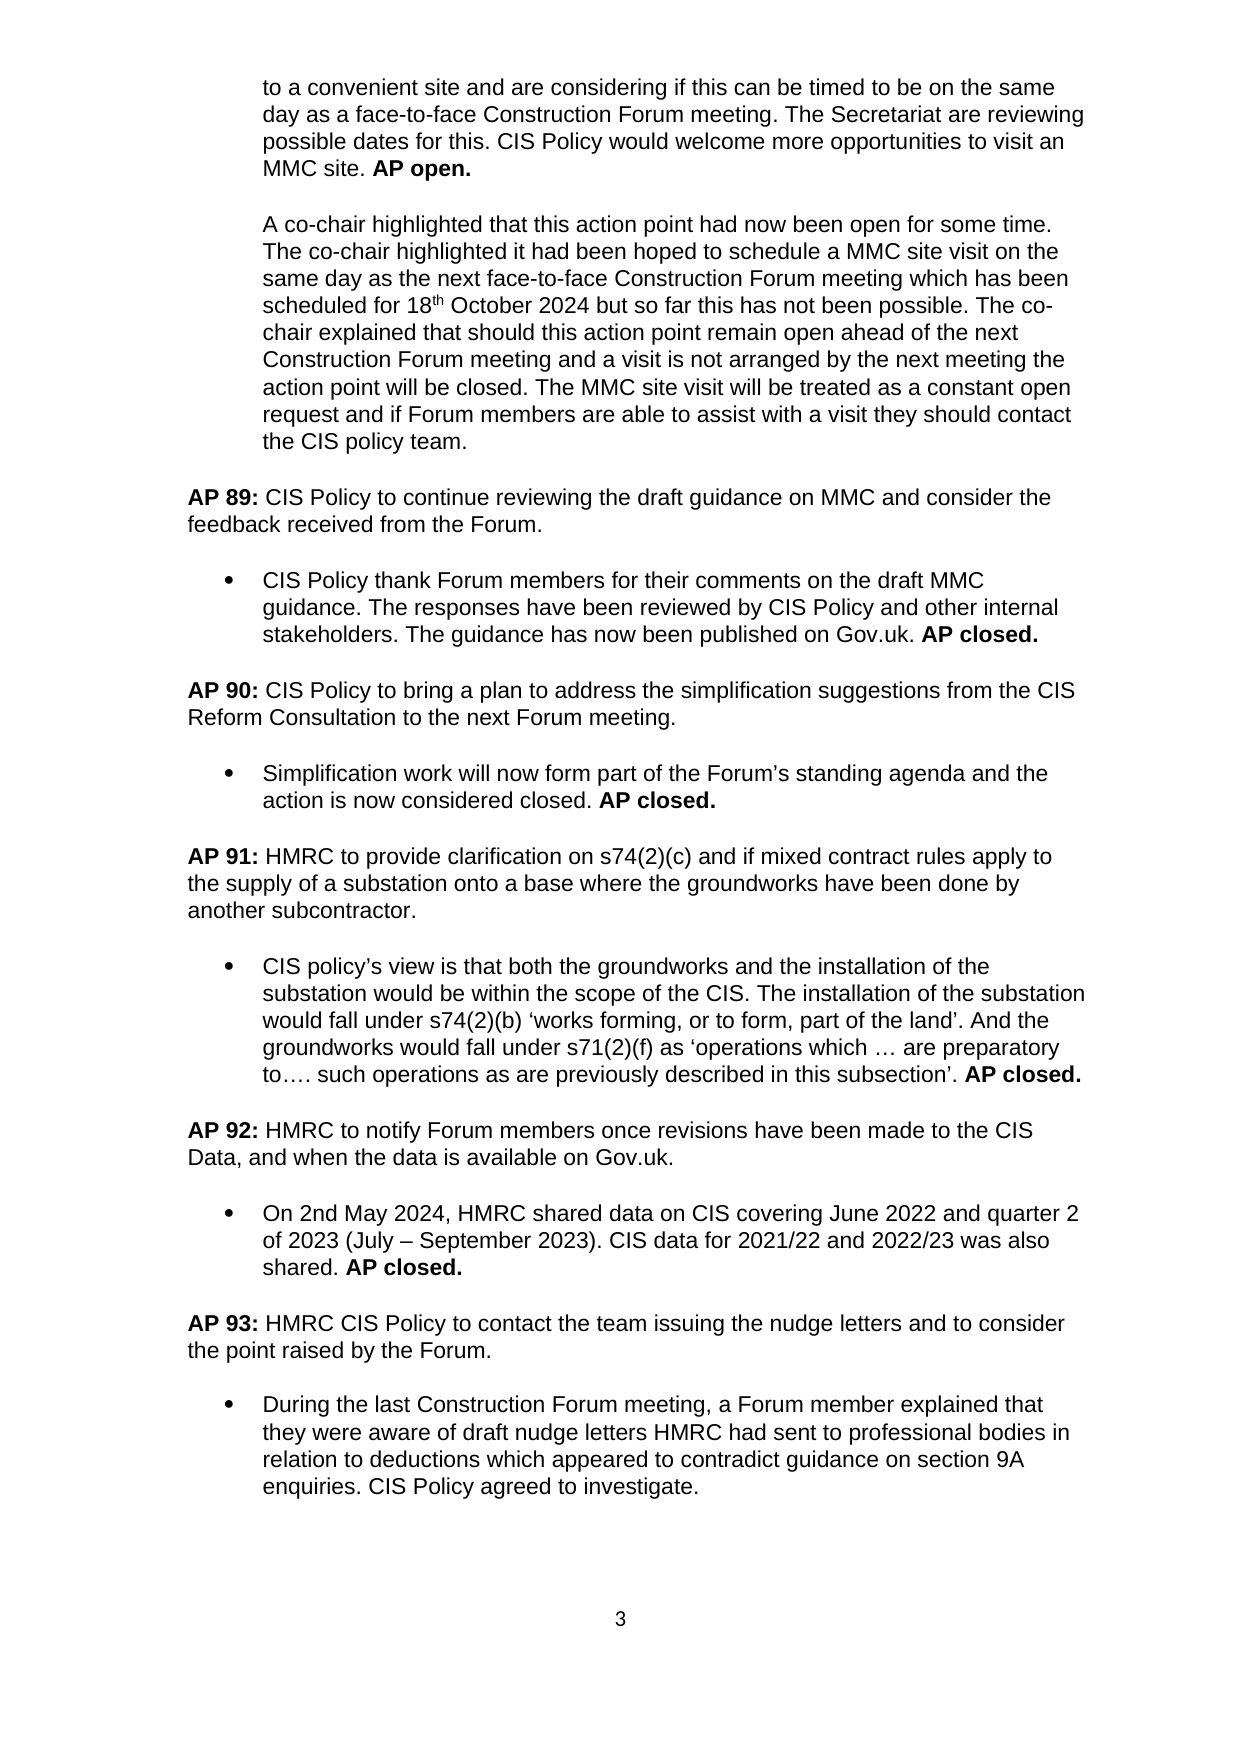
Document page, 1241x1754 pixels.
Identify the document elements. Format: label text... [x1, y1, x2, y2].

list AP 89: CIS Policy to continue reviewing the draft guidance on MMC and consider the feedback received from the Forum. [187, 483, 1090, 537]
list During the last Construction Forum meeting, a Forum member explained that they were aware of draft nudge letters HMRC had sent to professional bodies in relation to deductions which appeared to contradict guidance on section 9A enquiries. CIS Policy agreed to investigate. [225, 1391, 1090, 1499]
list CIS policy’s view is that both the groundworks and the installation of the substation would be within the scope of the CIS. The installation of the substation would fall under s74(2)(b) ‘works forming, or to form, part of the land’. And the groundworks would fall under s71(2)(f) as ‘operations which … are preparatory to…. such operations as are previously described in this subsection’. AP closed. [225, 953, 1090, 1087]
list On 2nd May 2024, HMRC shared data on CIS covering June 2022 and quarter 2 of 2023 (July – September 2023). CIS data for 2021/22 and 2022/23 was also shared. AP closed. [225, 1200, 1090, 1281]
list AP 90: CIS Policy to bring a plan to address the simplification suggestions from the CIS Reform Consultation to the next Forum meeting. [187, 677, 1090, 730]
list CIS Policy thank Forum members for their comments on the draft MMC guidance. The responses have been reviewed by CIS Policy and other internal stakeholders. The guidance has now been published on Gov.uk. AP closed. [225, 567, 1090, 647]
list Simplification work will now form part of the Forum’s standing agenda and the action is now considered closed. AP closed. [225, 760, 1090, 813]
list AP 93: HMRC CIS Policy to contact the team issuing the nudge letters and to consider the point raised by the Forum. [187, 1310, 1090, 1364]
list AP 92: HMRC to notify Forum members once revisions have been made to the CIS Data, and when the data is available on Gov.uk. [187, 1117, 1090, 1171]
list AP 91: HMRC to provide clarification on s74(2)(c) and if mixed contract rules apply to the supply of a substation onto a base where the groundworks have been done by another subcontractor. [187, 843, 1090, 923]
list A co-chair highlighted that this action point had now been open for some time. The co-chair highlighted it had been hoped to schedule a MMC site visit on the same day as the next face-to-face Construction Forum meeting which has been scheduled for 18th October 2024 but so far this has not been possible. The co-chair explained that should this action point remain open ahead of the next Construction Forum meeting and a visit is not arranged by the next meeting the action point will be closed. The MMC site visit will be treated as a constant open request and if Forum members are able to assist with a visit they should contact the CIS policy team. [262, 211, 1090, 454]
list to a convenient site and are considering if this can be timed to be on the same day as a face-to-face Construction Forum meeting. The Secretariat are reviewing possible dates for this. CIS Policy would welcome more opportunities to visit an MMC site. AP open. [225, 74, 1090, 181]
